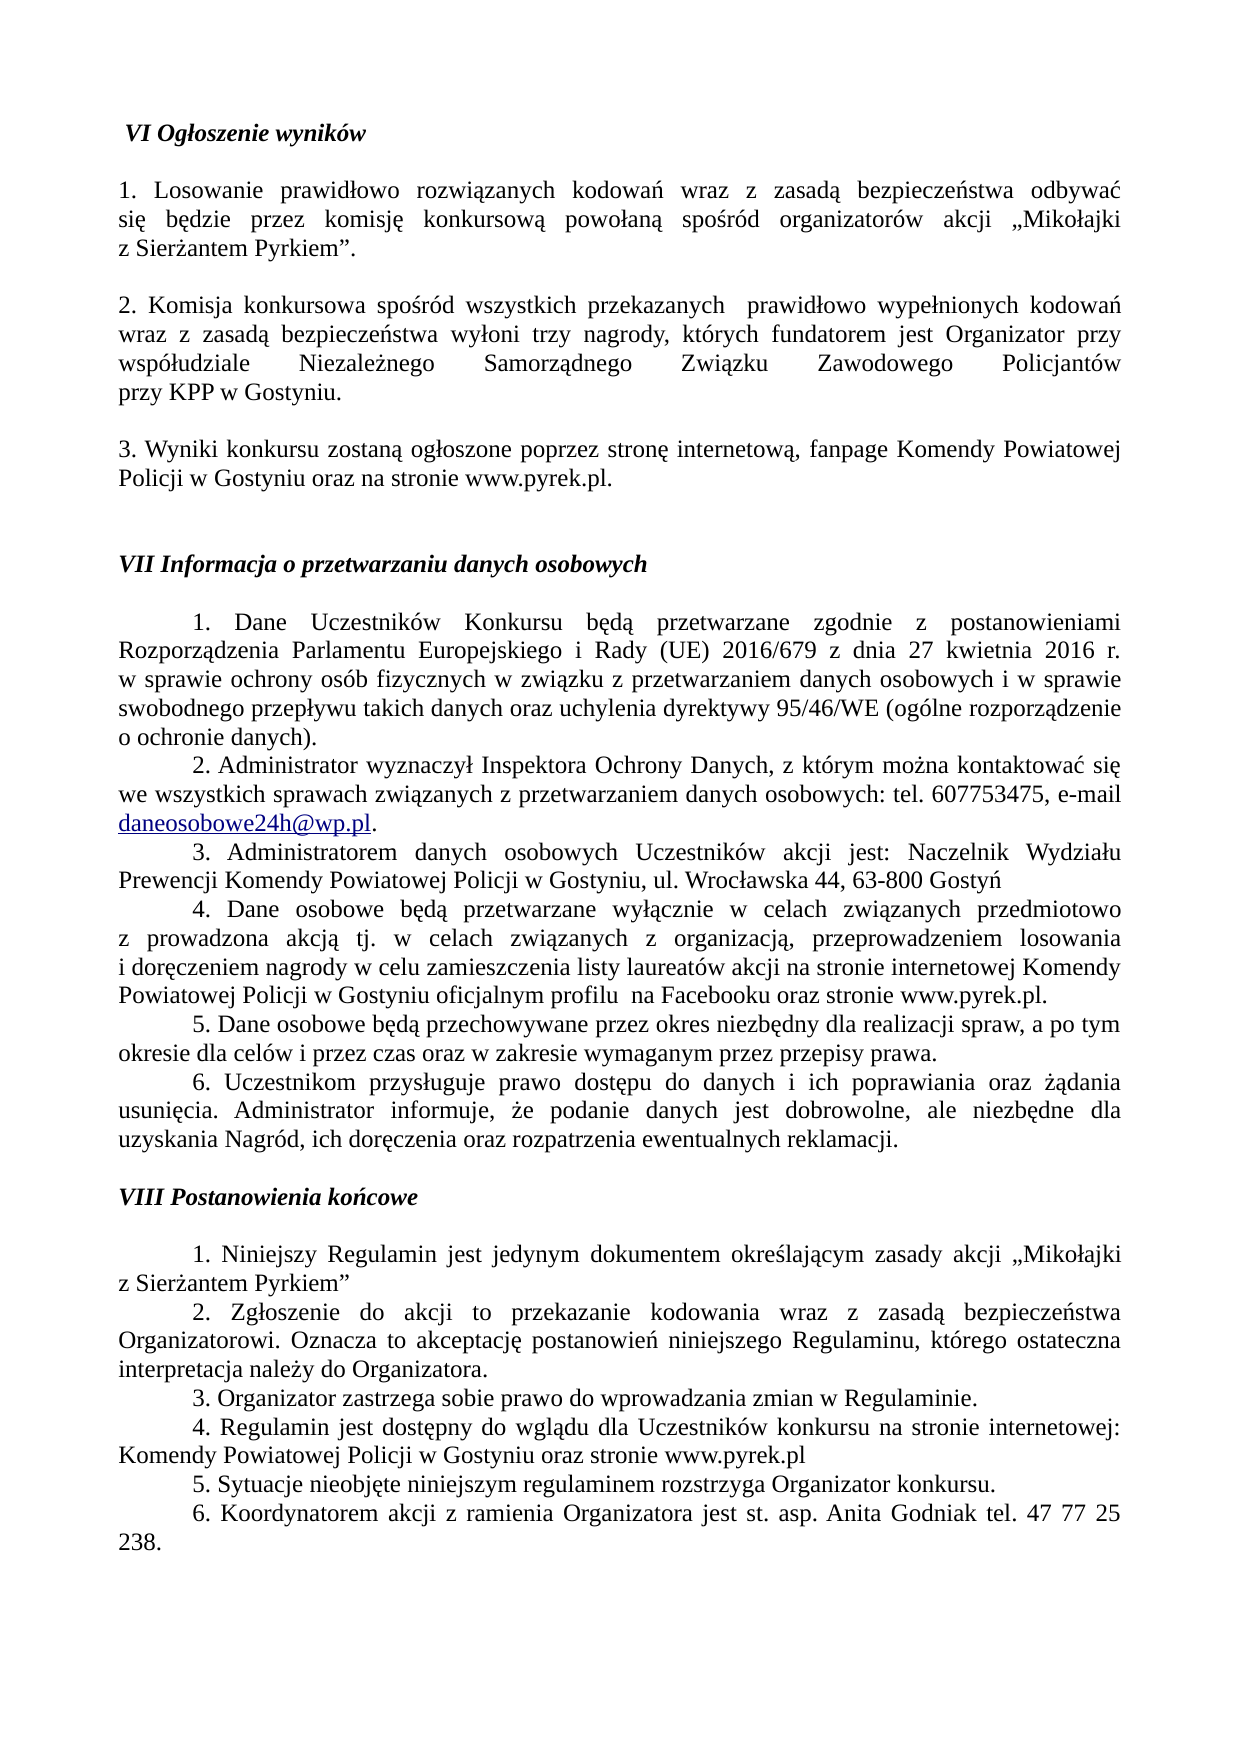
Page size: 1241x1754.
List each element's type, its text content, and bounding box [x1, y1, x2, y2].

text 2. Zgłoszenie do akcji to przekazanie kodowania wraz z zasadą bezpieczeństwa Organizatorowi. Oznacza to akceptację postanowień niniejszego Regulaminu, którego ostateczna interpretacja należy do Organizatora. [118, 1297, 1122, 1383]
text 6. Uczestnikom przysługuje prawo dostępu do danych i ich poprawiania oraz żądania usunięcia. Administrator informuje, że podanie danych jest dobrowolne, ale niezbędne dla uzyskania Nagród, ich doręczenia oraz rozpatrzenia ewentualnych reklamacji. [118, 1067, 1122, 1153]
text 4. Dane osobowe będą przetwarzane wyłącznie w celach związanych przedmiotowo z prowadzona akcją tj. w celach związanych z organizacją, przeprowadzeniem losowania i doręczeniem nagrody w celu zamieszczenia listy laureatów akcji na stronie internetowej Komendy Powiatowej Policji w Gostyniu oficjalnym profilu na Facebooku oraz stronie www.pyrek.pl. [118, 894, 1122, 1009]
text 5. Sytuacje nieobjęte niniejszym regulaminem rozstrzyga Organizator konkursu. [118, 1469, 1122, 1498]
text VIII Postanowienia końcowe [118, 1182, 1122, 1211]
text 6. Koordynatorem akcji z ramienia Organizatora jest st. asp. Anita Godniak tel. 47 77 25 238. [118, 1498, 1122, 1556]
text 4. Regulamin jest dostępny do wglądu dla Uczestników konkursu na stronie internetowej: Komendy Powiatowej Policji w Gostyniu oraz stronie www.pyrek.pl [118, 1412, 1122, 1469]
text 2. Komisja konkursowa spośród wszystkich przekazanych prawidłowo wypełnionych kodowań wraz z zasadą bezpieczeństwa wyłoni trzy nagrody, których fundatorem jest Organizator przy współudziale Niezależnego Samorządnego Związku Zawodowego Policjantów przy KPP w Gostyniu. [118, 291, 1122, 406]
text 1. Niniejszy Regulamin jest jedynym dokumentem określającym zasady akcji „Mikołajki z Sierżantem Pyrkiem” [118, 1239, 1122, 1297]
text 3. Wyniki konkursu zostaną ogłoszone poprzez stronę internetową, fanpage Komendy Powiatowej Policji w Gostyniu oraz na stronie www.pyrek.pl. [118, 434, 1122, 492]
text 1. Dane Uczestników Konkursu będą przetwarzane zgodnie z postanowieniami Rozporządzenia Parlamentu Europejskiego i Rady (UE) 2016/679 z dnia 27 kwietnia 2016 r. w sprawie ochrony osób fizycznych w związku z przetwarzaniem danych osobowych i w sprawie swobodnego przepływu takich danych oraz uchylenia dyrektywy 95/46/WE (ogólne rozporządzenie o ochronie danych). [118, 607, 1122, 751]
text 1. Losowanie prawidłowo rozwiązanych kodowań wraz z zasadą bezpieczeństwa odbywać się będzie przez komisję konkursową powołaną spośród organizatorów akcji „Mikołajki z Sierżantem Pyrkiem”. [118, 176, 1122, 262]
text 2. Administrator wyznaczył Inspektora Ochrony Danych, z którym można kontaktować się we wszystkich sprawach związanych z przetwarzaniem danych osobowych: tel. 607753475, e-mail daneosobowe24h@wp.pl. [118, 751, 1122, 837]
text VII Informacja o przetwarzaniu danych osobowych [118, 549, 1122, 578]
text 3. Organizator zastrzega sobie prawo do wprowadzania zmian w Regulaminie. [118, 1383, 1122, 1412]
text 3. Administratorem danych osobowych Uczestników akcji jest: Naczelnik Wydziału Prewencji Komendy Powiatowej Policji w Gostyniu, ul. Wrocławska 44, 63-800 Gostyń [118, 837, 1122, 894]
text 5. Dane osobowe będą przechowywane przez okres niezbędny dla realizacji spraw, a po tym okresie dla celów i przez czas oraz w zakresie wymaganym przez przepisy prawa. [118, 1009, 1122, 1067]
text VI Ogłoszenie wyników [118, 118, 1122, 147]
